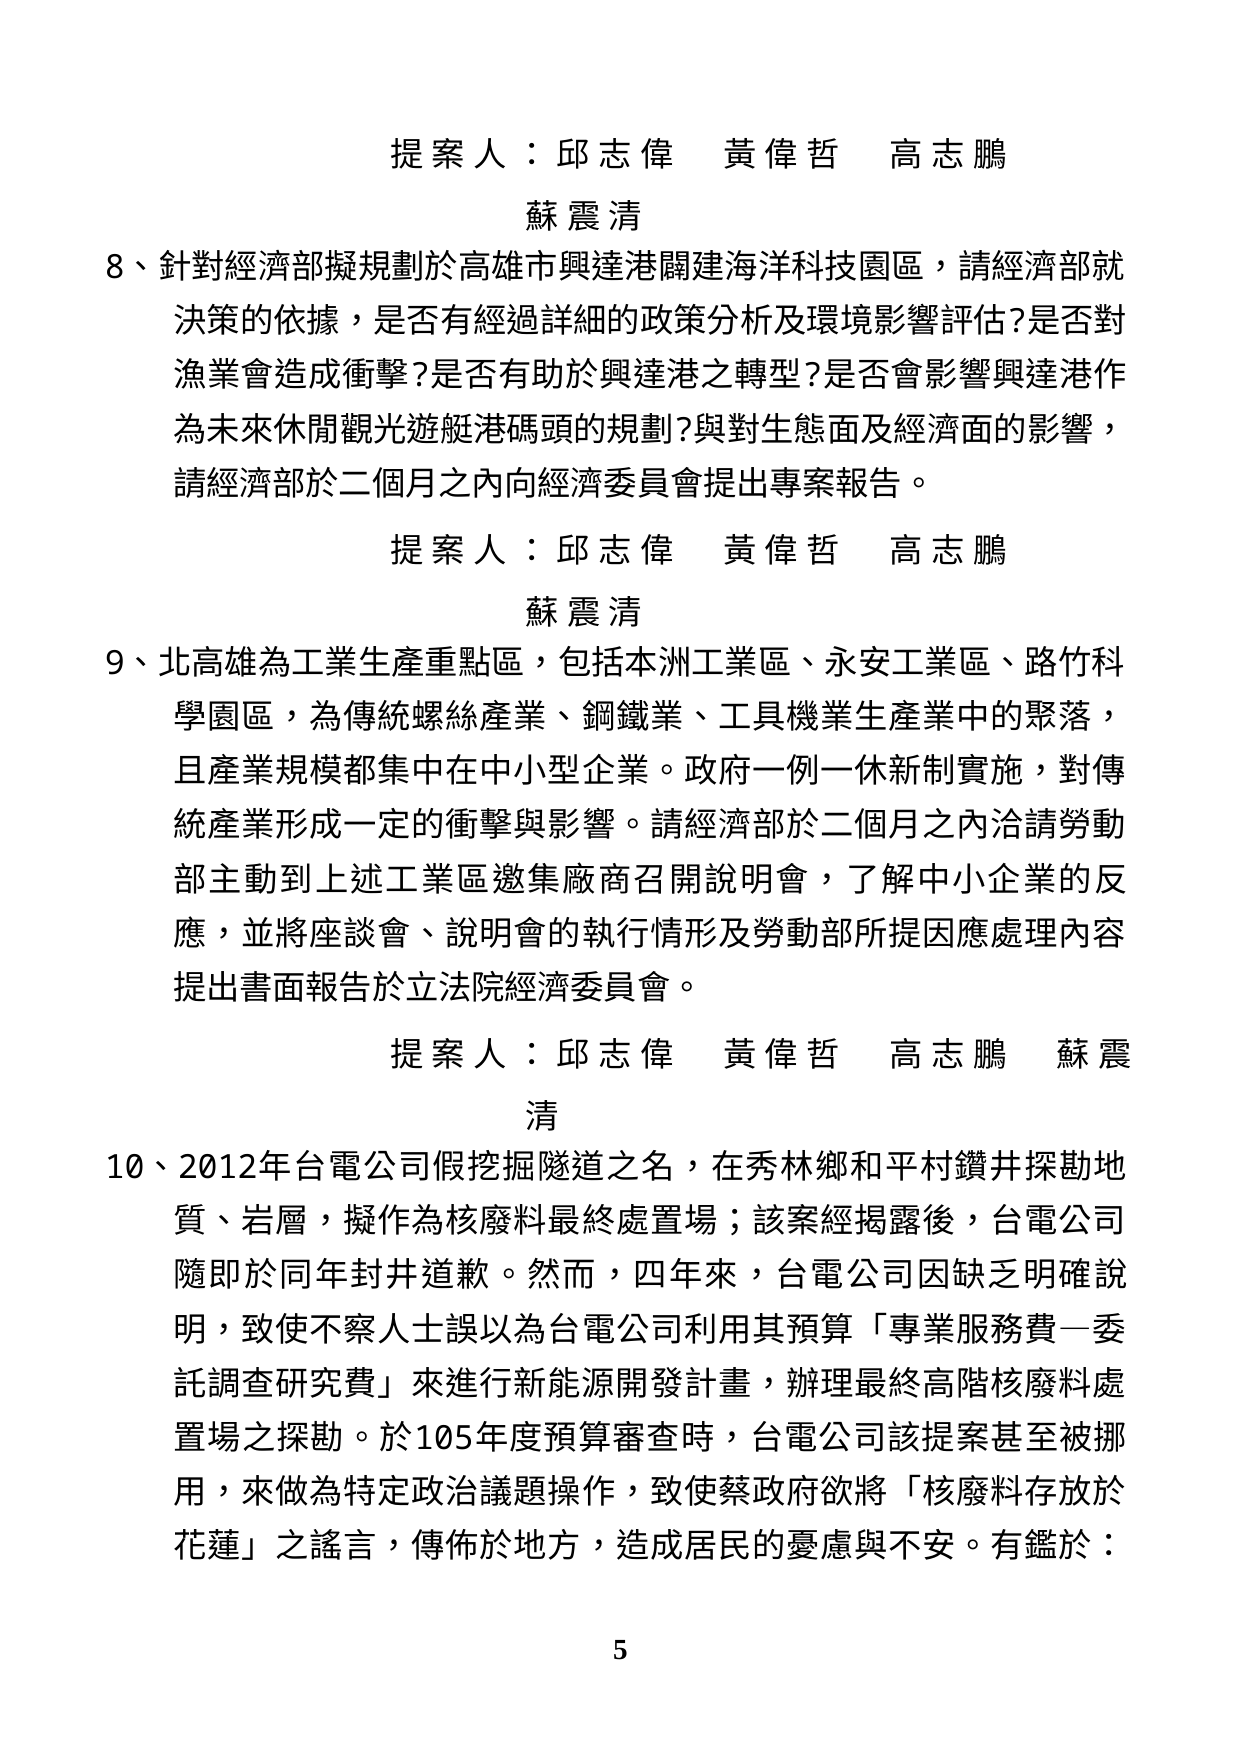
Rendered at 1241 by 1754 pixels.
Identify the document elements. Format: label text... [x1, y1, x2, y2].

list 針對經濟部擬規劃於高雄市興達港闢建海洋科技園區，請經濟部就決策的依據，是否有經過詳細的政策分析及環境影響評估?是否對漁業會造成衝擊?是否有助於興達港之轉型?是否會影響興達港作為未來休閒觀光遊艇港碼頭的規劃?與對生態面及經濟面的影響，請經濟部於二個月之內向經濟委員會提出專案報告。 [104, 235, 1127, 506]
text 提案人：邱志偉 黃偉哲 高志鵬 蘇震清 [379, 110, 1074, 235]
list 2012年台電公司假挖掘隧道之名，在秀林鄉和平村鑽井探勘地質、岩層，擬作為核廢料最終處置場；該案經揭露後，台電公司隨即於同年封井道歉。然而，四年來，台電公司因缺乏明確說明，致使不察人士誤以為台電公司利用其預算「專業服務費—委託調查研究費」來進行新能源開發計畫，辦理最終高階核廢料處置場之探勘。於105年度預算審查時，台電公司該提案甚至被挪用，來做為特定政治議題操作，致使蔡政府欲將「核廢料存放於花蓮」之謠言，傳佈於地方，造成居民的憂慮與不安。有鑑於： [104, 1135, 1127, 1568]
text 提案人：邱志偉 黃偉哲 高志鵬 蘇震清 [379, 506, 1074, 631]
text 提案人：邱志偉 黃偉哲 高志鵬 蘇震清 [379, 1010, 1136, 1135]
list 北高雄為工業生產重點區，包括本洲工業區、永安工業區、路竹科學園區，為傳統螺絲產業、鋼鐵業、工具機業生產業中的聚落，且產業規模都集中在中小型企業。政府一例一休新制實施，對傳統產業形成一定的衝擊與影響。請經濟部於二個月之內洽請勞動部主動到上述工業區邀集廠商召開說明會，了解中小企業的反應，並將座談會、說明會的執行情形及勞動部所提因應處理內容提出書面報告於立法院經濟委員會。 [104, 631, 1127, 1010]
